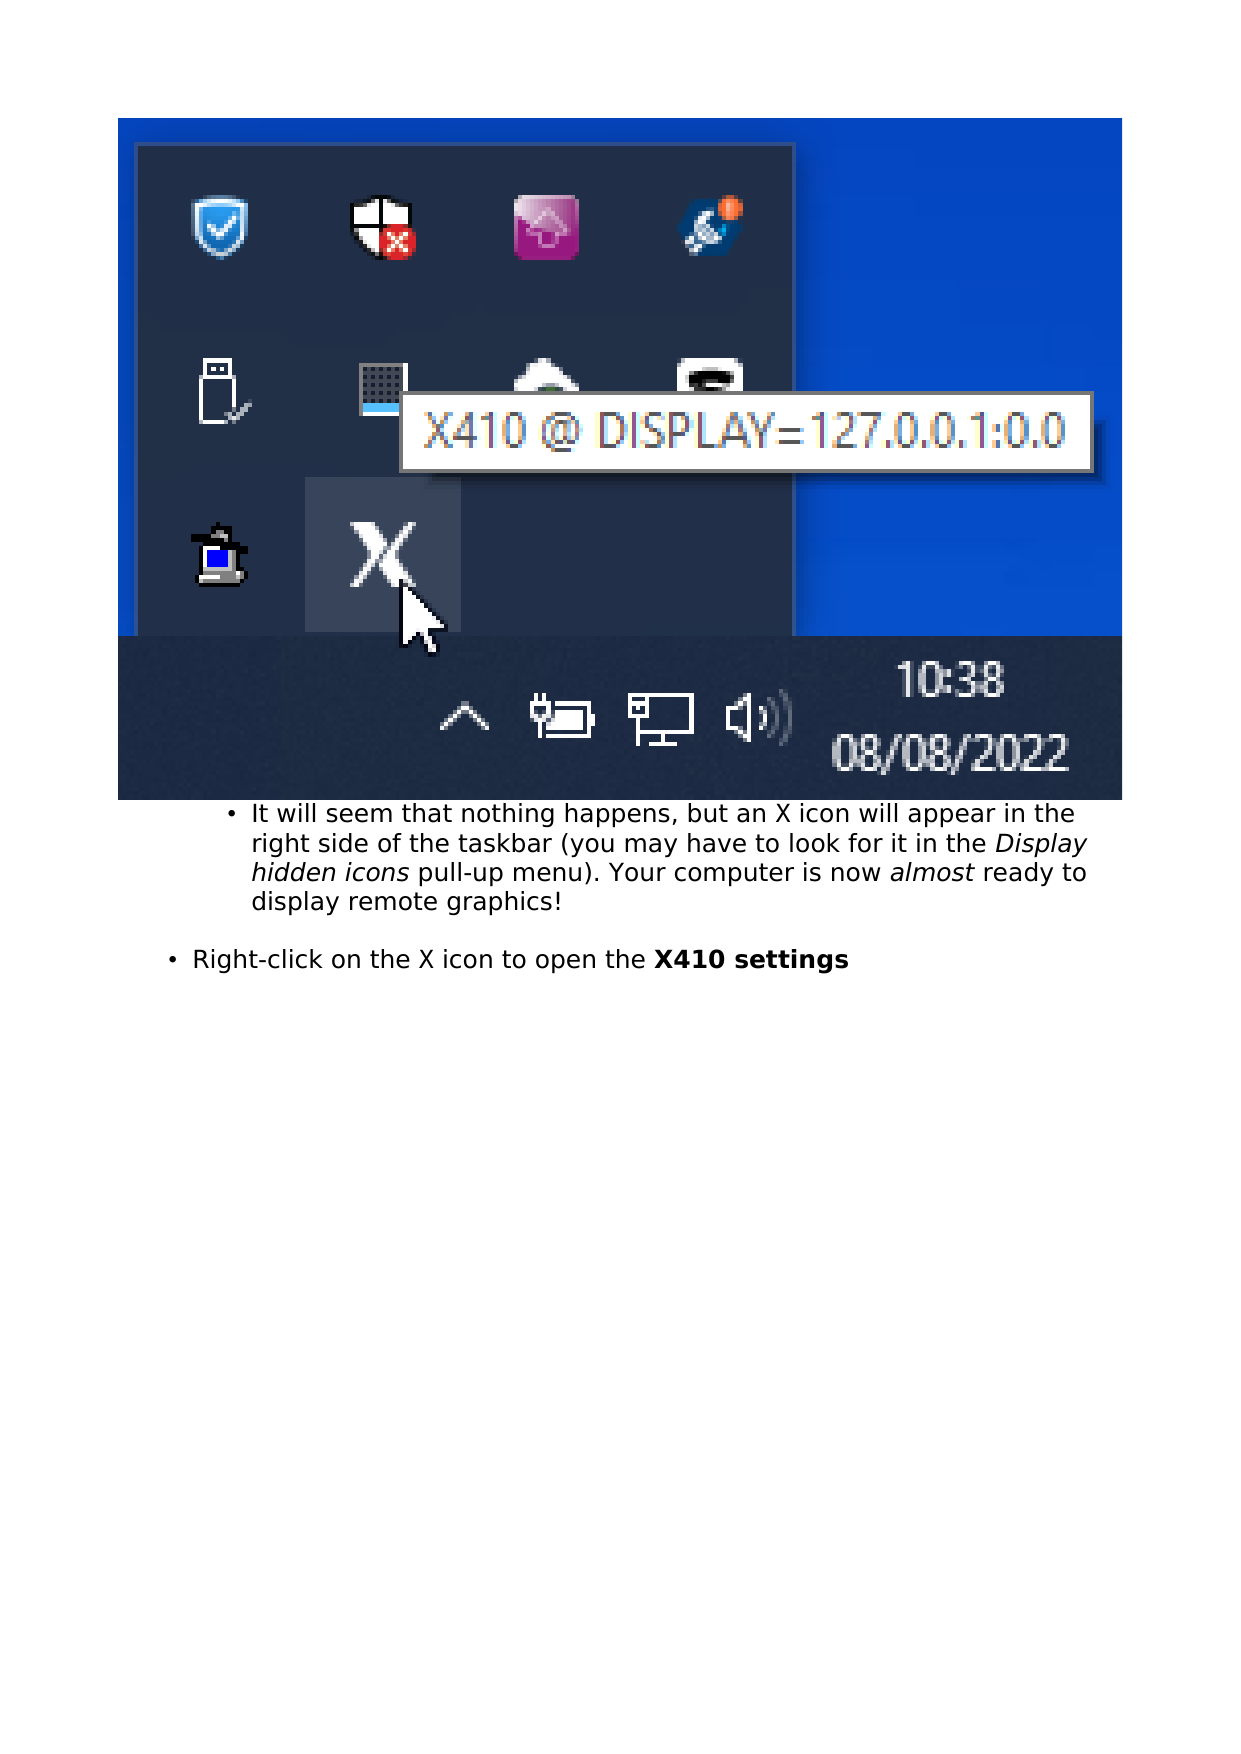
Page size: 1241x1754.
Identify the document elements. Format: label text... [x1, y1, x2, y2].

picture [118, 118, 1123, 800]
list Right-click on the X icon to open the X410 settings [177, 945, 1122, 974]
list It will seem that nothing happens, but an X icon will appear in the right side of the taskbar (you may have to look for it in the Display hidden icons pull-up menu). Your computer is now almost ready to display remote graphics! [236, 800, 1122, 945]
